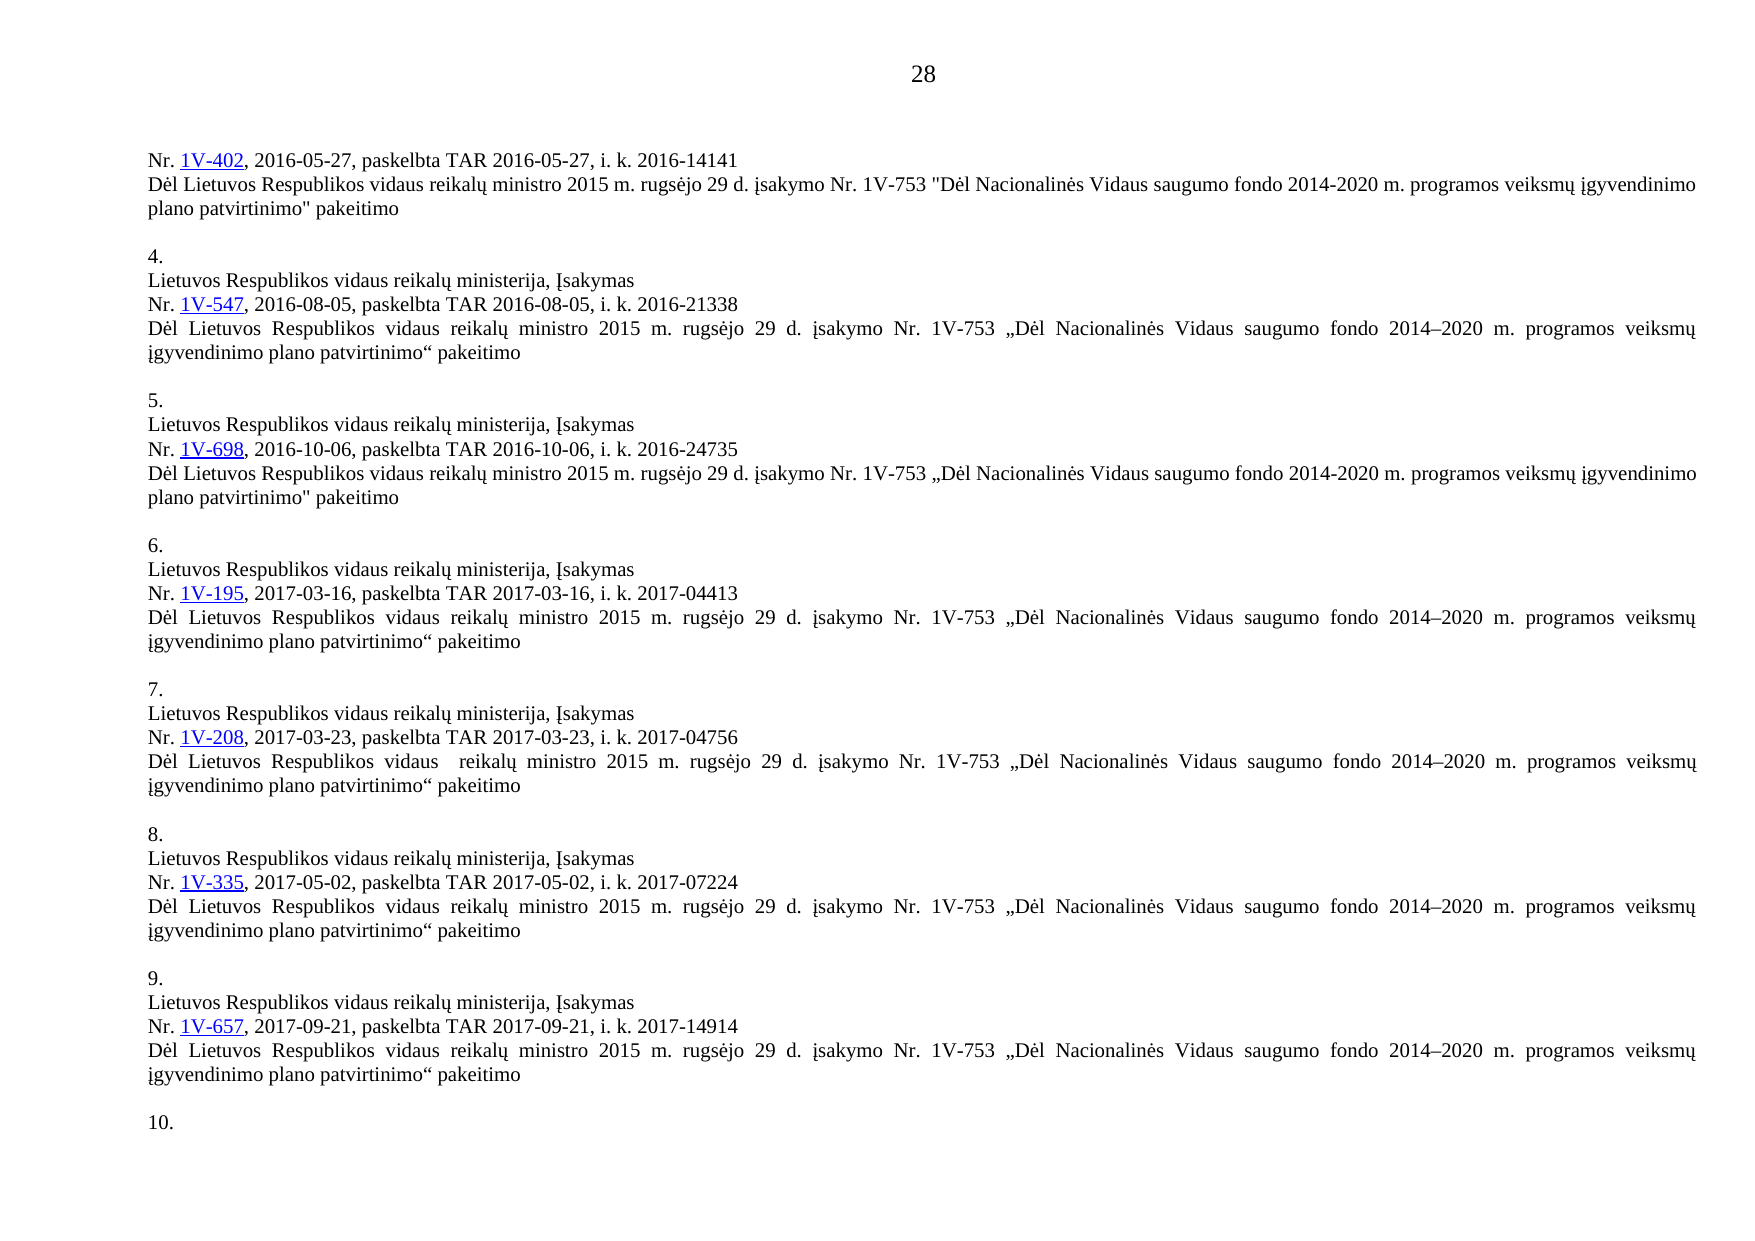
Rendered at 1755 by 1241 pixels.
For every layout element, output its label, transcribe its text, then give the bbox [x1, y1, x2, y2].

text Dėl Lietuvos Respublikos vidaus reikalų ministro 2015 m. rugsėjo 29 d. įsakymo Nr. 1V-753 „Dėl Nacionalinės Vidaus saugumo fondo 2014–2020 m. programos veiksmų įgyvendinimo plano patvirtinimo“ pakeitimo [148, 316, 1699, 364]
text 7. [148, 677, 1699, 701]
text Dėl Lietuvos Respublikos vidaus reikalų ministro 2015 m. rugsėjo 29 d. įsakymo Nr. 1V-753 „Dėl Nacionalinės Vidaus saugumo fondo 2014-2020 m. programos veiksmų įgyvendinimo plano patvirtinimo" pakeitimo [148, 461, 1699, 509]
text Nr. 1V-547, 2016-08-05, paskelbta TAR 2016-08-05, i. k. 2016-21338 [148, 292, 1699, 316]
text 9. [148, 966, 1699, 990]
text 4. [148, 244, 1699, 268]
text Lietuvos Respublikos vidaus reikalų ministerija, Įsakymas [148, 990, 1699, 1014]
text Lietuvos Respublikos vidaus reikalų ministerija, Įsakymas [148, 557, 1699, 581]
text 6. [148, 533, 1699, 557]
text 5. [148, 388, 1699, 412]
text Dėl Lietuvos Respublikos vidaus reikalų ministro 2015 m. rugsėjo 29 d. įsakymo Nr. 1V-753 „Dėl Nacionalinės Vidaus saugumo fondo 2014–2020 m. programos veiksmų įgyvendinimo plano patvirtinimo“ pakeitimo [148, 749, 1699, 797]
text Dėl Lietuvos Respublikos vidaus reikalų ministro 2015 m. rugsėjo 29 d. įsakymo Nr. 1V-753 „Dėl Nacionalinės Vidaus saugumo fondo 2014–2020 m. programos veiksmų įgyvendinimo plano patvirtinimo“ pakeitimo [148, 605, 1699, 653]
text Lietuvos Respublikos vidaus reikalų ministerija, Įsakymas [148, 701, 1699, 725]
text Dėl Lietuvos Respublikos vidaus reikalų ministro 2015 m. rugsėjo 29 d. įsakymo Nr. 1V-753 „Dėl Nacionalinės Vidaus saugumo fondo 2014–2020 m. programos veiksmų įgyvendinimo plano patvirtinimo“ pakeitimo [148, 1038, 1699, 1086]
text Dėl Lietuvos Respublikos vidaus reikalų ministro 2015 m. rugsėjo 29 d. įsakymo Nr. 1V-753 "Dėl Nacionalinės Vidaus saugumo fondo 2014-2020 m. programos veiksmų įgyvendinimo plano patvirtinimo" pakeitimo [148, 172, 1699, 220]
text Nr. 1V-657, 2017-09-21, paskelbta TAR 2017-09-21, i. k. 2017-14914 [148, 1014, 1699, 1038]
text 8. [148, 821, 1699, 846]
text 10. [148, 1110, 1699, 1134]
text Nr. 1V-335, 2017-05-02, paskelbta TAR 2017-05-02, i. k. 2017-07224 [148, 869, 1699, 894]
text Lietuvos Respublikos vidaus reikalų ministerija, Įsakymas [148, 268, 1699, 292]
text Nr. 1V-208, 2017-03-23, paskelbta TAR 2017-03-23, i. k. 2017-04756 [148, 725, 1699, 749]
text Nr. 1V-402, 2016-05-27, paskelbta TAR 2016-05-27, i. k. 2016-14141 [148, 148, 1699, 172]
text Dėl Lietuvos Respublikos vidaus reikalų ministro 2015 m. rugsėjo 29 d. įsakymo Nr. 1V-753 „Dėl Nacionalinės Vidaus saugumo fondo 2014–2020 m. programos veiksmų įgyvendinimo plano patvirtinimo“ pakeitimo [148, 894, 1699, 942]
text Nr. 1V-195, 2017-03-16, paskelbta TAR 2017-03-16, i. k. 2017-04413 [148, 581, 1699, 605]
text Lietuvos Respublikos vidaus reikalų ministerija, Įsakymas [148, 412, 1699, 436]
text Lietuvos Respublikos vidaus reikalų ministerija, Įsakymas [148, 846, 1699, 869]
text Nr. 1V-698, 2016-10-06, paskelbta TAR 2016-10-06, i. k. 2016-24735 [148, 436, 1699, 461]
